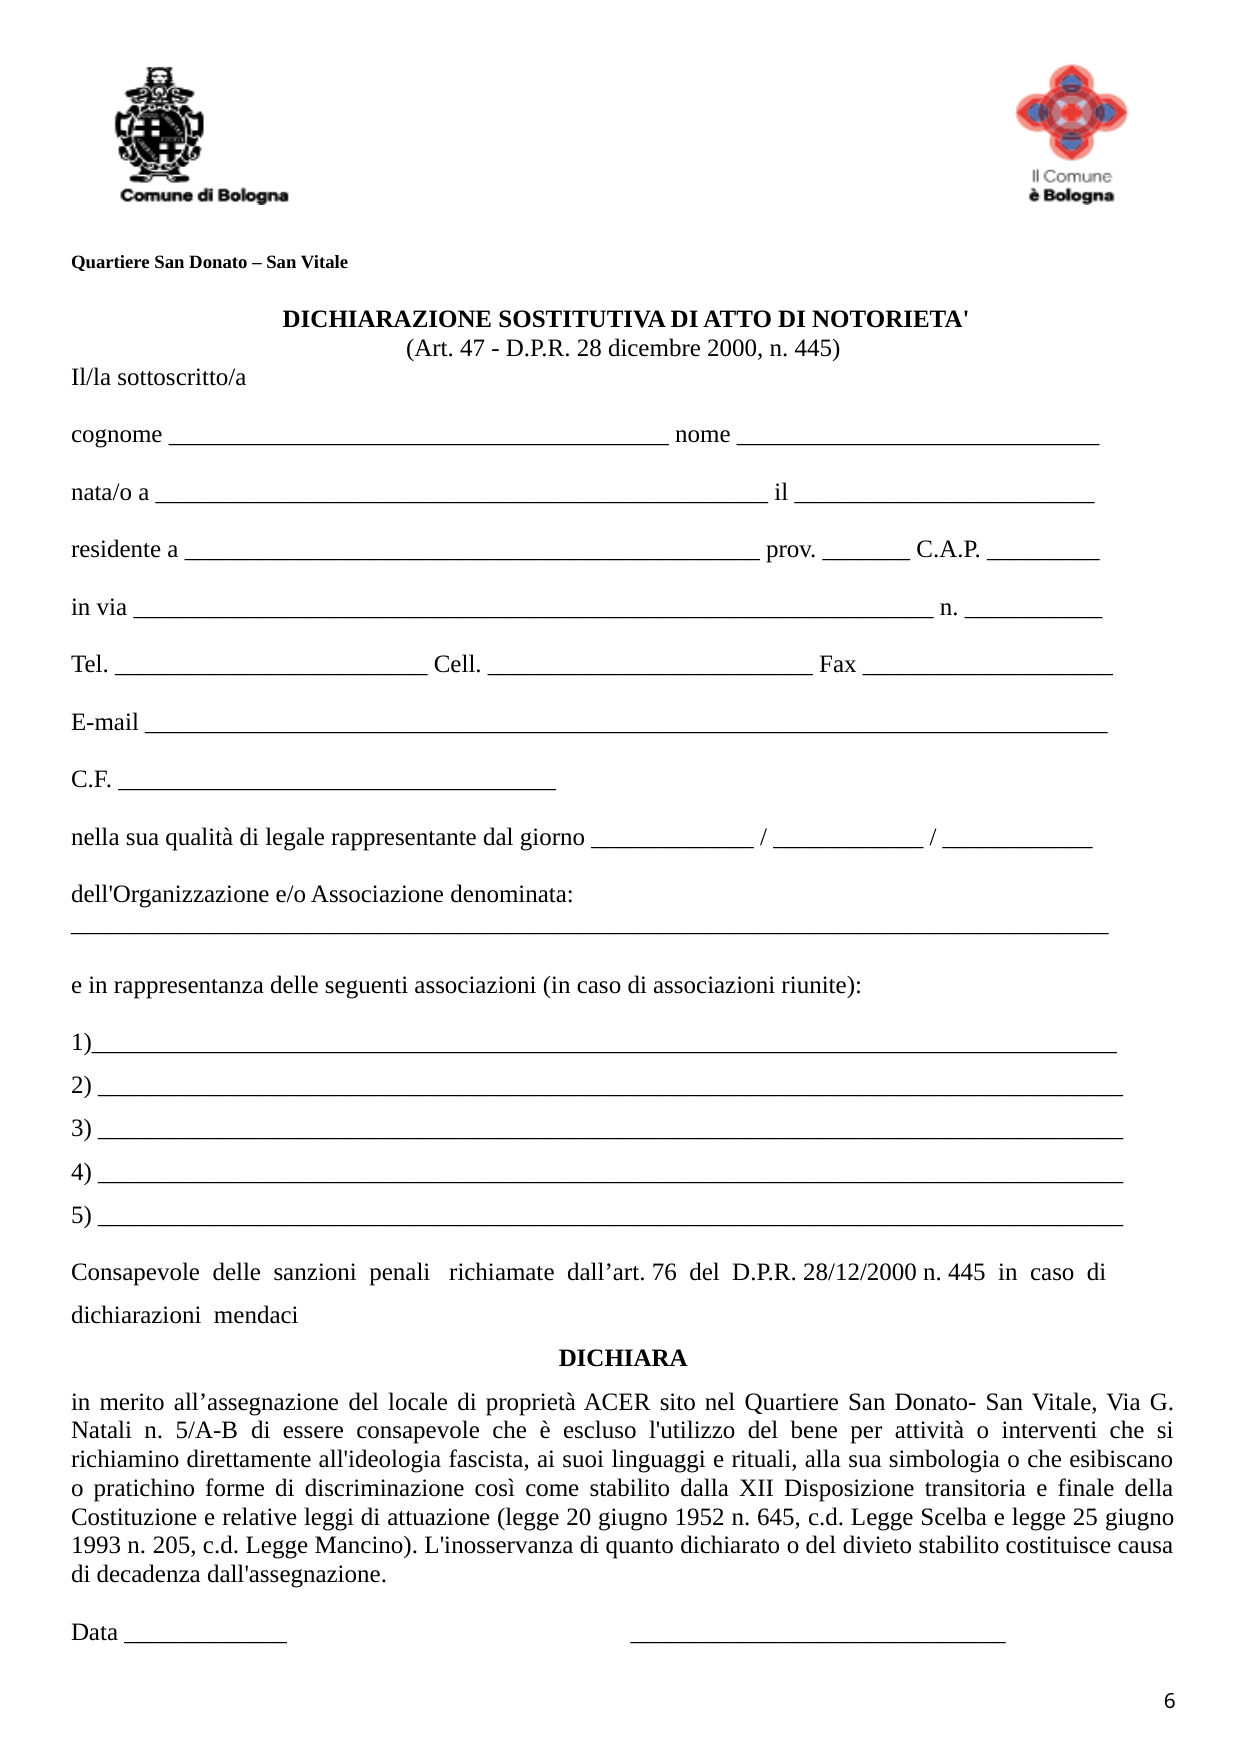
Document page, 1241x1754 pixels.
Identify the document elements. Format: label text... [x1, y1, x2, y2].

text Il/la sottoscritto/a [71, 362, 1175, 391]
text ___________________________________________________________________________________ [71, 908, 1175, 937]
text Tel. _________________________ Cell. __________________________ Fax ____________________ [71, 649, 1175, 678]
text 4) __________________________________________________________________________________ [71, 1157, 1175, 1185]
text C.F. ___________________________________ [71, 764, 1175, 793]
text 1)__________________________________________________________________________________ [71, 1027, 1175, 1056]
text in via ________________________________________________________________ n. ___________ [71, 592, 1175, 621]
text residente a ______________________________________________ prov. _______ C.A.P. _________ [71, 534, 1175, 563]
text (Art. 47 - D.P.R. 28 dicembre 2000, n. 445) [71, 333, 1175, 362]
text Consapevole delle sanzioni penali richiamate dall’art. 76 del D.P.R. 28/12/2000 n. 445 in caso di dichiarazioni mendaci [71, 1257, 1175, 1329]
picture [31, 9, 1199, 205]
text dell'Organizzazione e/o Associazione denominata: [71, 879, 1175, 908]
text nata/o a _________________________________________________ il ________________________ [71, 477, 1175, 506]
text E-mail _____________________________________________________________________________ [71, 707, 1175, 736]
text in merito all’assegnazione del locale di proprietà ACER sito nel Quartiere San Donato- San Vitale, Via G. Natali n. 5/A-B di essere consapevole che è escluso l'utilizzo del bene per attività o interventi che si richiamino direttamente all'ideologia fascista, ai suoi linguaggi e rituali, alla sua simbologia o che esibiscano o pratichino forme di discriminazione così come stabilito dalla XII Disposizione transitoria e finale della Costituzione e relative leggi di attuazione (legge 20 giugno 1952 n. 645, c.d. Legge Scelba e legge 25 giugno 1993 n. 205, c.d. Legge Mancino). L'inosservanza di quanto dichiarato o del divieto stabilito costituisce causa di decadenza dall'assegnazione. [71, 1387, 1175, 1588]
text 3) __________________________________________________________________________________ [71, 1113, 1175, 1142]
text e in rappresentanza delle seguenti associazioni (in caso di associazioni riunite): [71, 970, 1175, 998]
text nella sua qualità di legale rappresentante dal giorno _____________ / ____________ / ____________ [71, 822, 1175, 851]
text Data _____________ ______________________________ [71, 1617, 1175, 1645]
text 2) __________________________________________________________________________________ [71, 1070, 1175, 1099]
text 5) __________________________________________________________________________________ [71, 1200, 1175, 1228]
text cognome ________________________________________ nome _____________________________ [71, 419, 1175, 448]
text DICHIARA [71, 1343, 1175, 1372]
text DICHIARAZIONE SOSTITUTIVA DI ATTO DI NOTORIETA' [71, 304, 1175, 333]
